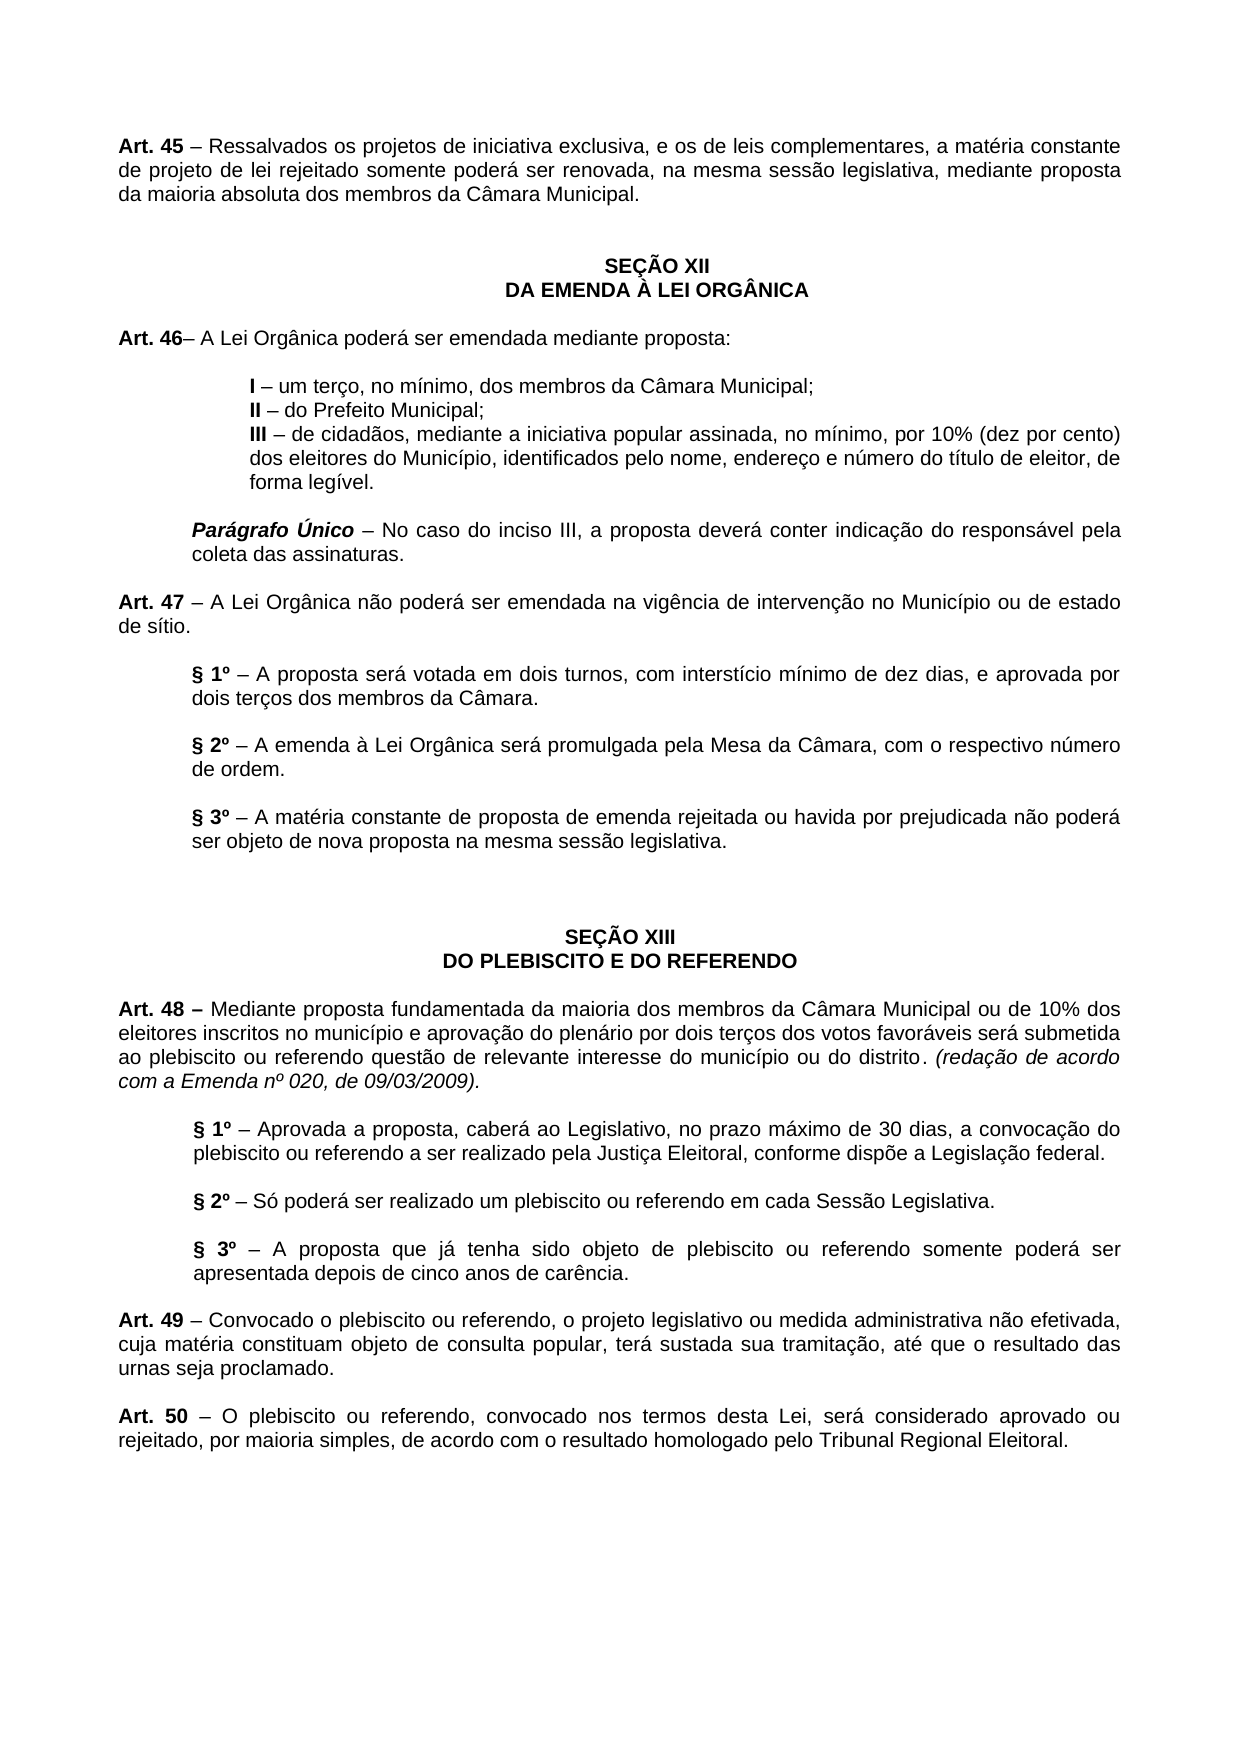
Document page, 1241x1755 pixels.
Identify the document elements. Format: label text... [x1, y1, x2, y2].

text Art. 47 – A Lei Orgânica não poderá ser emendada na vigência de intervenção no Município ou de estado de sítio. [118, 589, 1122, 637]
text Art. 45 – Ressalvados os projetos de iniciativa exclusiva, e os de leis complementares, a matéria constante de projeto de lei rejeitado somente poderá ser renovada, na mesma sessão legislativa, mediante proposta da maioria absoluta dos membros da Câmara Municipal. [118, 134, 1122, 206]
text III – de cidadãos, mediante a iniciativa popular assinada, no mínimo, por 10% (dez por cento) dos eleitores do Município, identificados pelo nome, endereço e número do título de eleitor, de forma legível. [249, 422, 1122, 494]
text Parágrafo Único – No caso do inciso III, a proposta deverá conter indicação do responsável pela coleta das assinaturas. [192, 518, 1122, 566]
text § 1º – Aprovada a proposta, caberá ao Legislativo, no prazo máximo de 30 dias, a convocação do plebiscito ou referendo a ser realizado pela Justiça Eleitoral, conforme dispõe a Legislação federal. [193, 1117, 1122, 1164]
text Art. 50 – O plebiscito ou referendo, convocado nos termos desta Lei, será considerado aprovado ou rejeitado, por maioria simples, de acordo com o resultado homologado pelo Tribunal Regional Eleitoral. [118, 1404, 1122, 1452]
subtitle DO PLEBISCITO E DO REFERENDO [118, 949, 1122, 973]
text Art. 49 – Convocado o plebiscito ou referendo, o projeto legislativo ou medida administrativa não efetivada, cuja matéria constituam objeto de consulta popular, terá sustada sua tramitação, até que o resultado das urnas seja proclamado. [118, 1308, 1122, 1380]
text § 2º – Só poderá ser realizado um plebiscito ou referendo em cada Sessão Legislativa. [193, 1188, 1122, 1212]
text II – do Prefeito Municipal; [249, 398, 1122, 422]
text § 1º – A proposta será votada em dois turnos, com interstício mínimo de dez dias, e aprovada por dois terços dos membros da Câmara. [192, 661, 1122, 709]
text § 2º – A emenda à Lei Orgânica será promulgada pela Mesa da Câmara, com o respectivo número de ordem. [192, 733, 1122, 781]
text Art. 48 – Mediante proposta fundamentada da maioria dos membros da Câmara Municipal ou de 10% dos eleitores inscritos no município e aprovação do plenário por dois terços dos votos favoráveis será submetida ao plebiscito ou referendo questão de relevante interesse do município ou do distrito. (redação de acordo com a Emenda nº 020, de 09/03/2009). [118, 997, 1122, 1093]
subtitle SEÇÃO XIII [118, 925, 1122, 949]
text Art. 46– A Lei Orgânica poderá ser emendada mediante proposta: [118, 326, 1122, 350]
text § 3º – A matéria constante de proposta de emenda rejeitada ou havida por prejudicada não poderá ser objeto de nova proposta na mesma sessão legislativa. [192, 805, 1122, 853]
text § 3º – A proposta que já tenha sido objeto de plebiscito ou referendo somente poderá ser apresentada depois de cinco anos de carência. [193, 1236, 1122, 1284]
text I – um terço, no mínimo, dos membros da Câmara Municipal; [249, 374, 1122, 398]
text SEÇÃO XII [192, 254, 1122, 278]
text DA EMENDA À LEI ORGÂNICA [192, 278, 1122, 302]
